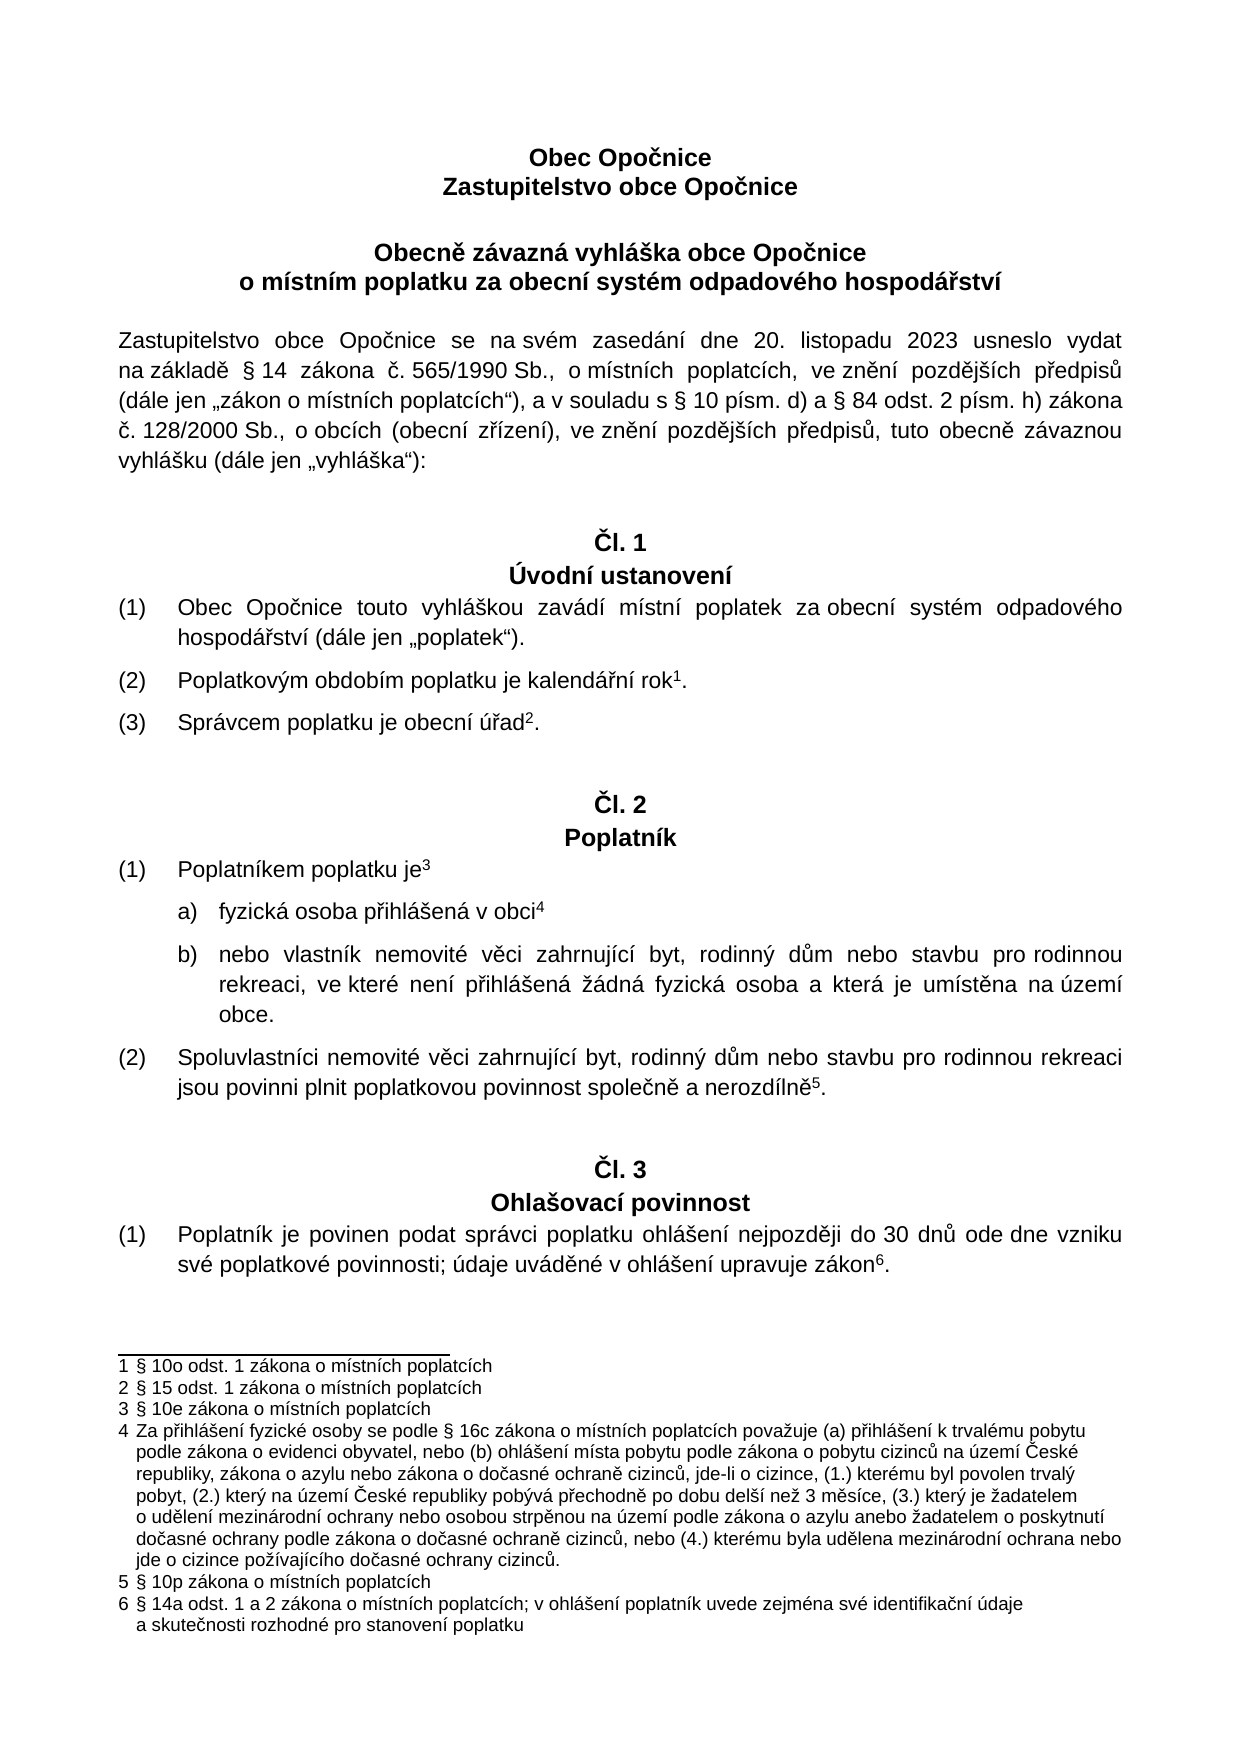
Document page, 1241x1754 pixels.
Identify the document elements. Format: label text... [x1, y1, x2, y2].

list Poplatník je povinen podat správci poplatku ohlášení nejpozději do 30 dnů ode dne vzniku své poplatkové povinnosti; údaje uváděné v ohlášení upravuje zákon. [118, 1221, 1122, 1277]
subtitle Čl. 1 Úvodní ustanovení [118, 528, 1122, 589]
list § 10e zákona o místních poplatcích [118, 1398, 1122, 1420]
text Obec Opočnice Zastupitelstvo obce Opočnice [118, 143, 1122, 201]
list Správcem poplatku je obecní úřad. [118, 709, 1122, 736]
list Poplatkovým obdobím poplatku je kalendářní rok. [118, 667, 1122, 693]
list § 10o odst. 1 zákona o místních poplatcích [118, 1355, 1122, 1377]
list Za přihlášení fyzické osoby se podle § 16c zákona o místních poplatcích považuje (a) přihlášení k trvalému pobytu podle zákona o evidenci obyvatel, nebo (b) ohlášení místa pobytu podle zákona o pobytu cizinců na území České republiky, zákona o azylu nebo zákona o dočasné ochraně cizinců, jde-li o cizince, (1.) kterému byl povolen trvalý pobyt, (2.) který na území České republiky pobývá přechodně po dobu delší než 3 měsíce, (3.) který je žadatelem o udělení mezinárodní ochrany nebo osobou strpěnou na území podle zákona o azylu anebo žadatelem o poskytnutí dočasné ochrany podle zákona o dočasné ochraně cizinců, nebo (4.) kterému byla udělena mezinárodní ochrana nebo jde o cizince požívajícího dočasné ochrany cizinců. [118, 1420, 1122, 1571]
list § 15 odst. 1 zákona o místních poplatcích [118, 1377, 1122, 1398]
list Obec Opočnice touto vyhláškou zavádí místní poplatek za obecní systém odpadového hospodářství (dále jen „poplatek“). [118, 594, 1122, 650]
list fyzická osoba přihlášená v obci [177, 898, 1122, 925]
list § 14a odst. 1 a 2 zákona o místních poplatcích; v ohlášení poplatník uvede zejména své identifikační údaje a skutečnosti rozhodné pro stanovení poplatku [118, 1592, 1122, 1635]
list Spoluvlastníci nemovité věci zahrnující byt, rodinný dům nebo stavbu pro rodinnou rekreaci jsou povinni plnit poplatkovou povinnost společně a nerozdílně. [118, 1044, 1122, 1101]
subtitle Obecně závazná vyhláška obce Opočnice o místním poplatku za obecní systém odpadového hospodářství [118, 238, 1122, 295]
list nebo vlastník nemovité věci zahrnující byt, rodinný dům nebo stavbu pro rodinnou rekreaci, ve které není přihlášená žádná fyzická osoba a která je umístěna na území obce. [177, 941, 1122, 1028]
subtitle Čl. 3 Ohlašovací povinnost [118, 1154, 1122, 1216]
subtitle Čl. 2 Poplatník [118, 789, 1122, 851]
list § 10p zákona o místních poplatcích [118, 1571, 1122, 1592]
list Poplatníkem poplatku je [118, 856, 1122, 882]
text Zastupitelstvo obce Opočnice se na svém zasedání dne 20. listopadu 2023 usneslo vydat na základě § 14 zákona č. 565/1990 Sb., o místních poplatcích, ve znění pozdějších předpisů (dále jen „zákon o místních poplatcích“), a v souladu s § 10 písm. d) a § 84 odst. 2 písm. h) zákona č. 128/2000 Sb., o obcích (obecní zřízení), ve znění pozdějších předpisů, tuto obecně závaznou vyhlášku (dále jen „vyhláška“): [118, 327, 1122, 474]
